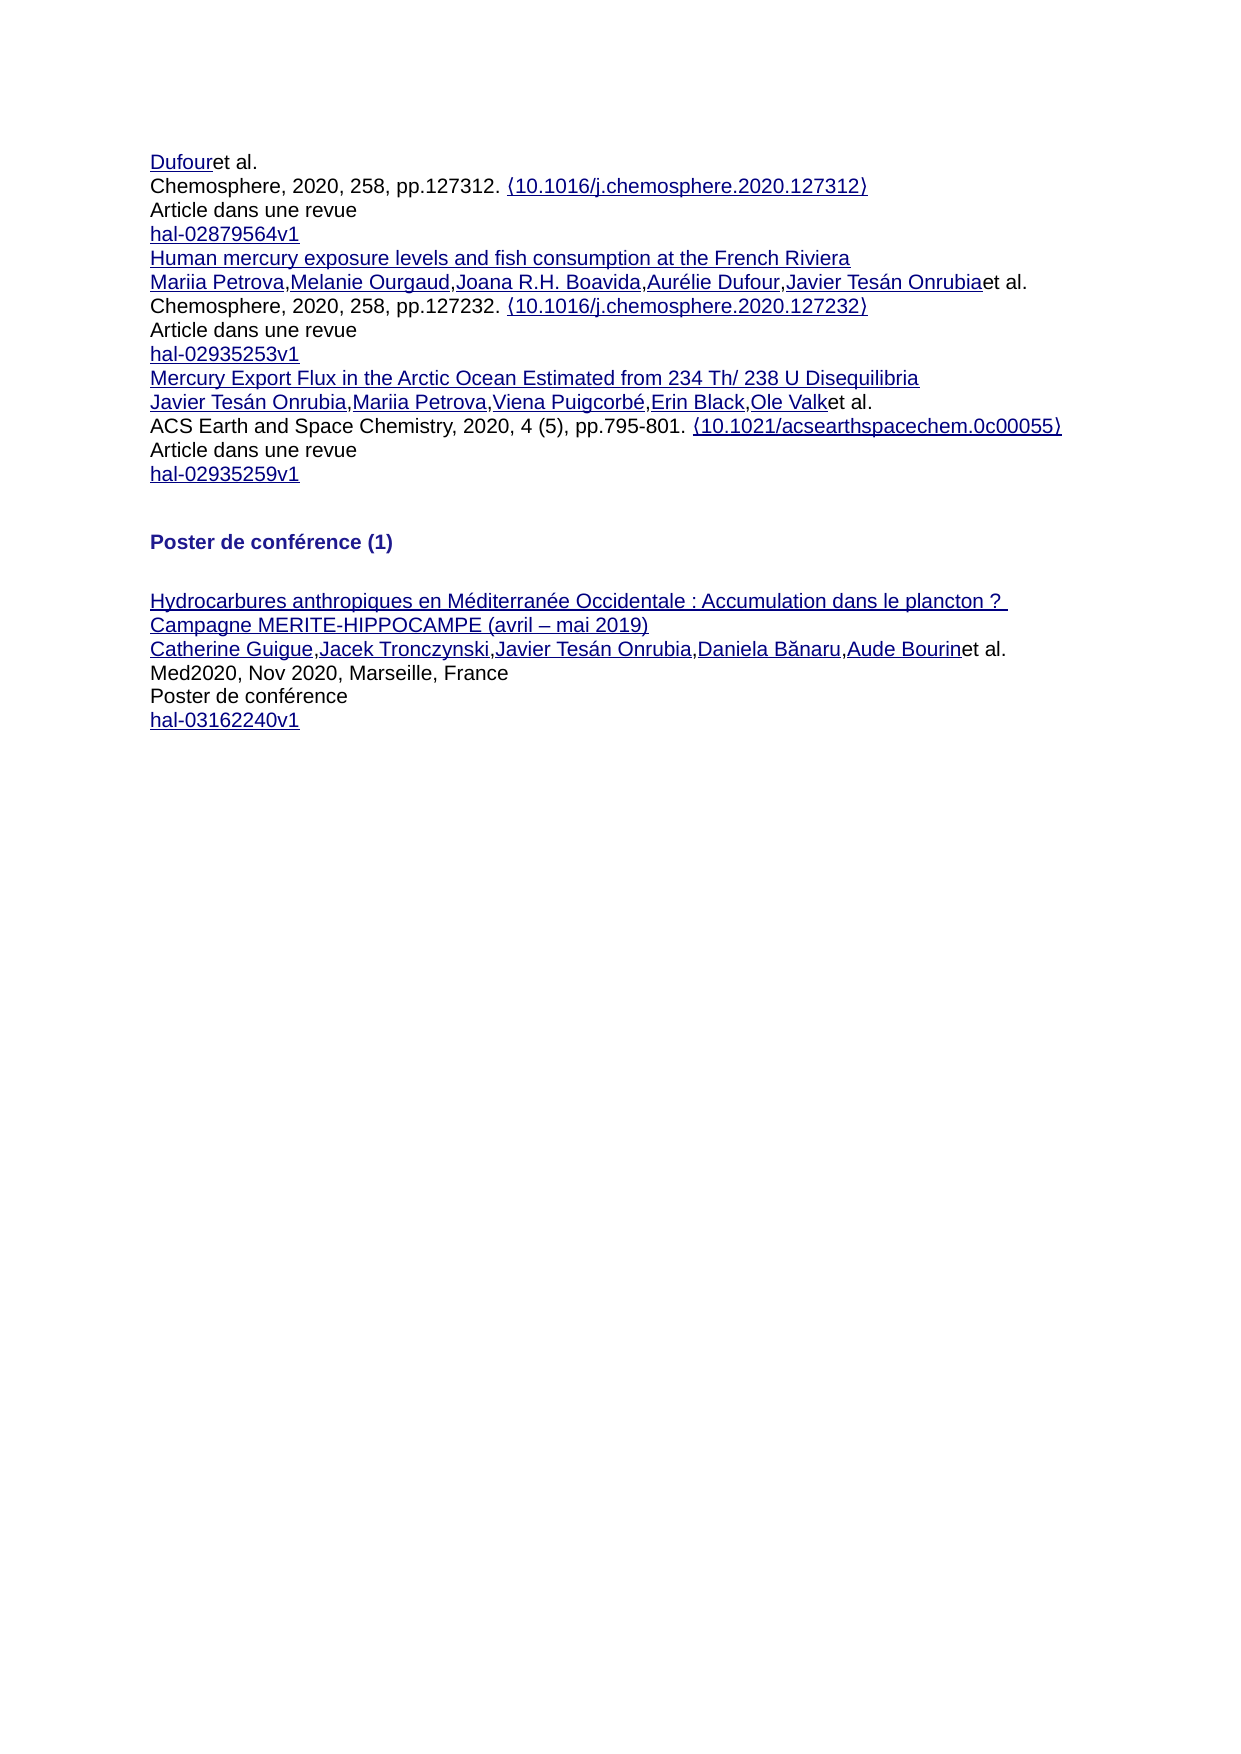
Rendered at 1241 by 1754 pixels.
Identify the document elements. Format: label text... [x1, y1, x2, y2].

table_cell Human mercury exposure levels and fish consumption at the French Riviera Mariia Petrova,Melanie Ourgaud,Joana R.H. Boavida,Aurélie Dufour,Javier Tesán Onrubiaet al. Chemosphere, 2020, 258, pp.127232. ⟨10.1016/j.chemosphere.2020.127232⟩ Article dans une revue hal-02935253v1 [150, 246, 1090, 366]
table_cell Mercury Export Flux in the Arctic Ocean Estimated from 234 Th/ 238 U Disequilibria Javier Tesán Onrubia,Mariia Petrova,Viena Puigcorbé,Erin Black,Ole Valket al. ACS Earth and Space Chemistry, 2020, 4 (5), pp.795-801. ⟨10.1021/acsearthspacechem.0c00055⟩ Article dans une revue hal-02935259v1 [150, 366, 1090, 485]
subtitle Poster de conférence (1) [150, 530, 1090, 554]
table_cell Dufouret al. Chemosphere, 2020, 258, pp.127312. ⟨10.1016/j.chemosphere.2020.127312⟩ Article dans une revue hal-02879564v1 [150, 150, 1090, 246]
table_header Hydrocarbures anthropiques en Méditerranée Occidentale : Accumulation dans le plancton ? Campagne MERITE-HIPPOCAMPE (avril – mai 2019) Catherine Guigue,Jacek Tronczynski,Javier Tesán Onrubia,Daniela Bănaru,Aude Bourinet al. Med2020, Nov 2020, Marseille, France Poster de conférence hal-03162240v1 [150, 589, 1090, 732]
